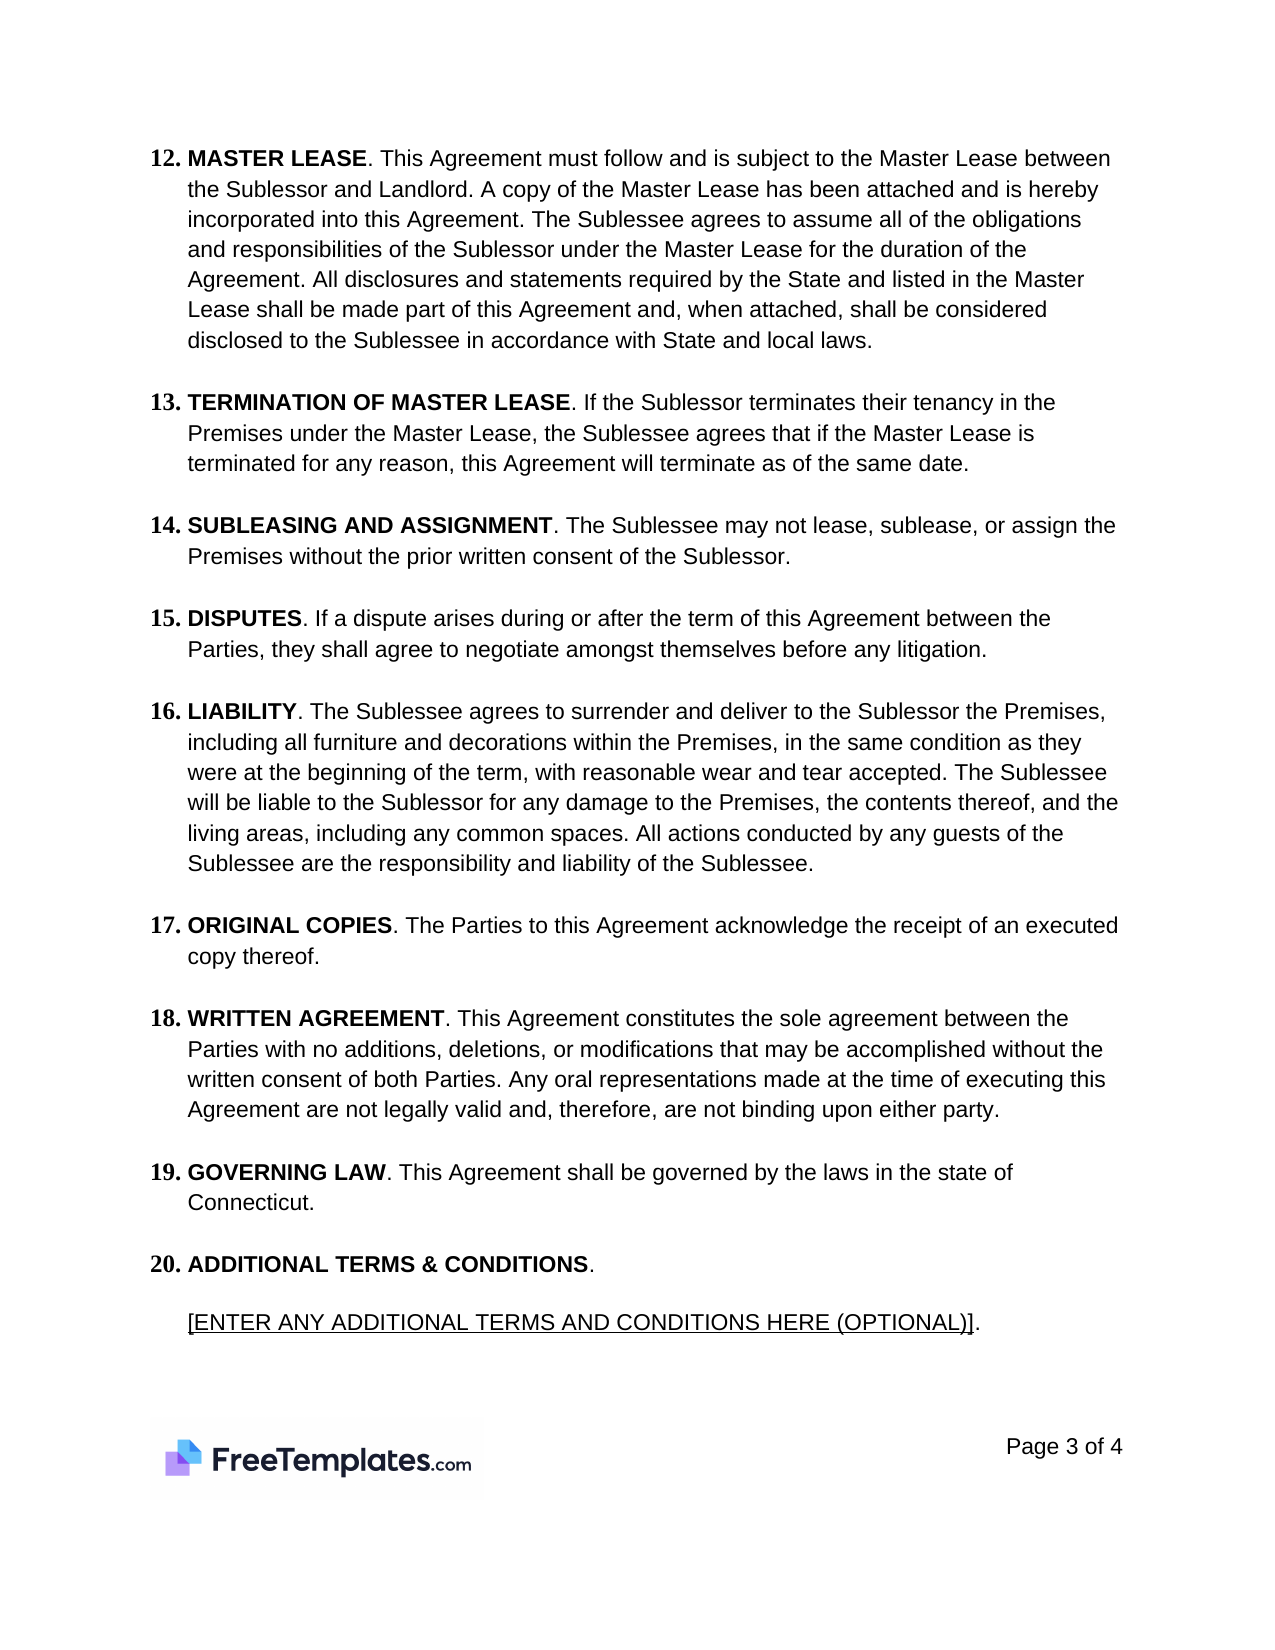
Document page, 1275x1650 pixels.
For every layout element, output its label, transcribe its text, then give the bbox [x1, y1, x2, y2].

list ADDITIONAL TERMS & CONDITIONS. [150, 1249, 1125, 1278]
list LIABILITY. The Sublessee agrees to surrender and deliver to the Sublessor the Premises, including all furniture and decorations within the Premises, in the same condition as they were at the beginning of the term, with reasonable wear and tear accepted. The Sublessee will be liable to the Sublessor for any damage to the Premises, the contents thereof, and the living areas, including any common spaces. All actions conducted by any guests of the Sublessee are the responsibility and liability of the Sublessee. [150, 696, 1125, 876]
list ORIGINAL COPIES. The Parties to this Agreement acknowledge the receipt of an executed copy thereof. [150, 910, 1125, 969]
list SUBLEASING AND ASSIGNMENT. The Sublessee may not lease, sublease, or assign the Premises without the prior written consent of the Sublessor. [150, 510, 1125, 569]
list TERMINATION OF MASTER LEASE. If the Sublessor terminates their tenancy in the Premises under the Master Lease, the Sublessee agrees that if the Master Lease is terminated for any reason, this Agreement will terminate as of the same date. [150, 387, 1125, 476]
list MASTER LEASE. This Agreement must follow and is subject to the Master Lease between the Sublessor and Landlord. A copy of the Master Lease has been attached and is hereby incorporated into this Agreement. The Sublessee agrees to assume all of the obligations and responsibilities of the Sublessor under the Master Lease for the duration of the Agreement. All disclosures and statements required by the State and listed in the Master Lease shall be made part of this Agreement and, when attached, shall be considered disclosed to the Sublessee in accordance with State and local laws. [150, 143, 1125, 353]
list DISPUTES. If a dispute arises during or after the term of this Agreement between the Parties, they shall agree to negotiate amongst themselves before any litigation. [150, 603, 1125, 662]
list WRITTEN AGREEMENT. This Agreement constitutes the sole agreement between the Parties with no additions, deletions, or modifications that may be accomplished without the written consent of both Parties. Any oral representations made at the time of executing this Agreement are not legally valid and, therefore, are not binding upon either party. [150, 1003, 1125, 1122]
list GOVERNING LAW. This Agreement shall be governed by the laws in the state of Connecticut. [150, 1157, 1125, 1216]
list [ENTER ANY ADDITIONAL TERMS AND CONDITIONS HERE (OPTIONAL)]. [187, 1309, 1125, 1335]
